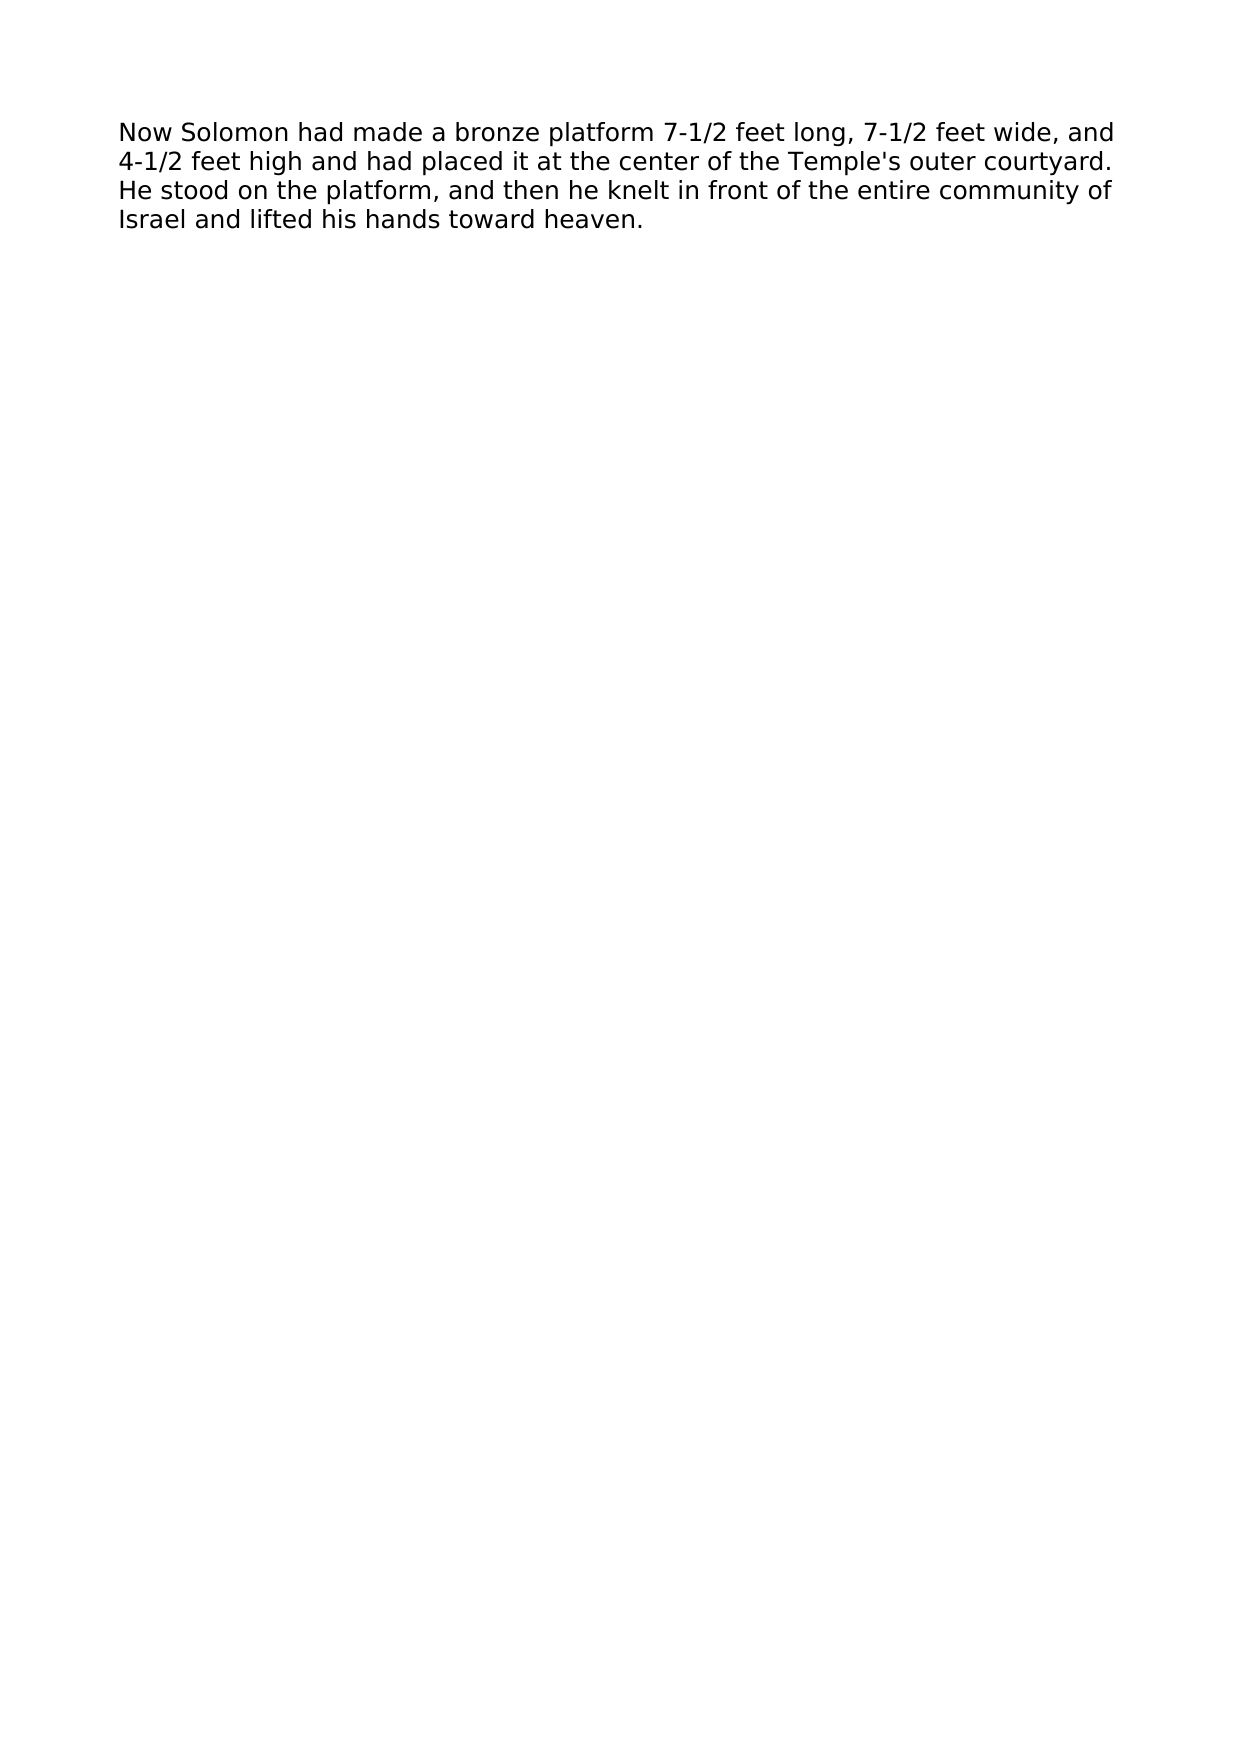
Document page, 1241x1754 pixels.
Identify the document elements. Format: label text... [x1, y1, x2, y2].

text Now Solomon had made a bronze platform 7-1/2 feet long, 7-1/2 feet wide, and 4-1/2 feet high and had placed it at the center of the Temple's outer courtyard. He stood on the platform, and then he knelt in front of the entire community of Israel and lifted his hands toward heaven. [118, 118, 1122, 235]
